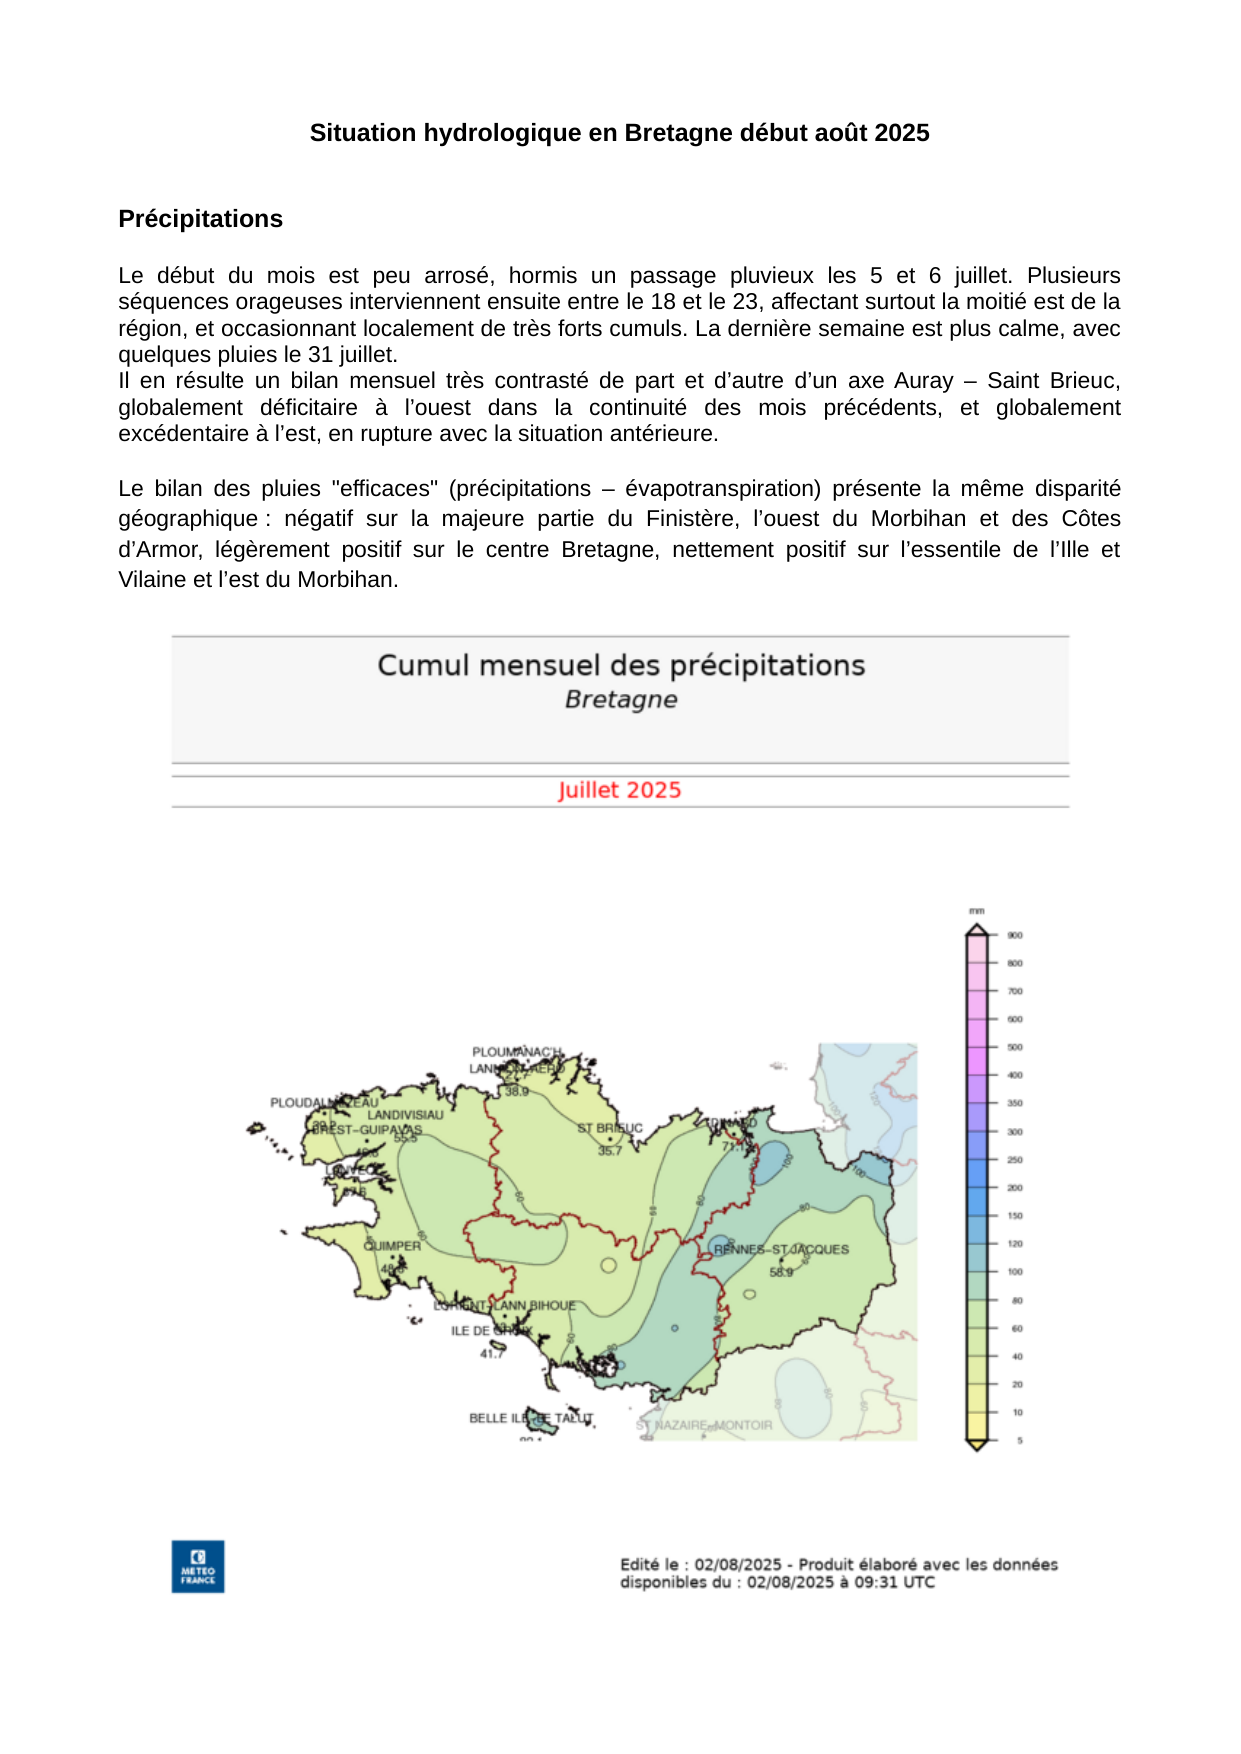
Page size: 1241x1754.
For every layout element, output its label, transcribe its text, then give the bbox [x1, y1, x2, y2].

text Situation hydrologique en Bretagne début août 2025 [118, 118, 1122, 147]
text Il en résulte un bilan mensuel très contrasté de part et d’autre d’un axe Auray – Saint Brieuc, globalement déficitaire à l’ouest dans la continuité des mois précédents, et globalement excédentaire à l’est, en rupture avec la situation antérieure. [118, 367, 1122, 446]
text Précipitations [118, 204, 1122, 233]
text Le bilan des pluies "efficaces" (précipitations – évapotranspiration) présente la même disparité géographique : négatif sur la majeure partie du Finistère, l’ouest du Morbihan et des Côtes d’Armor, légèrement positif sur le centre Bretagne, nettement positif sur l’essentile de l’Ille et Vilaine et l’est du Morbihan. [118, 475, 1122, 592]
text Le début du mois est peu arrosé, hormis un passage pluvieux les 5 et 6 juillet. Plusieurs séquences orageuses interviennent ensuite entre le 18 et le 23, affectant surtout la moitié est de la région, et occasionnant localement de très forts cumuls. La dernière semaine est plus calme, avec quelques pluies le 31 juillet. [118, 262, 1122, 367]
picture [118, 610, 1123, 1615]
